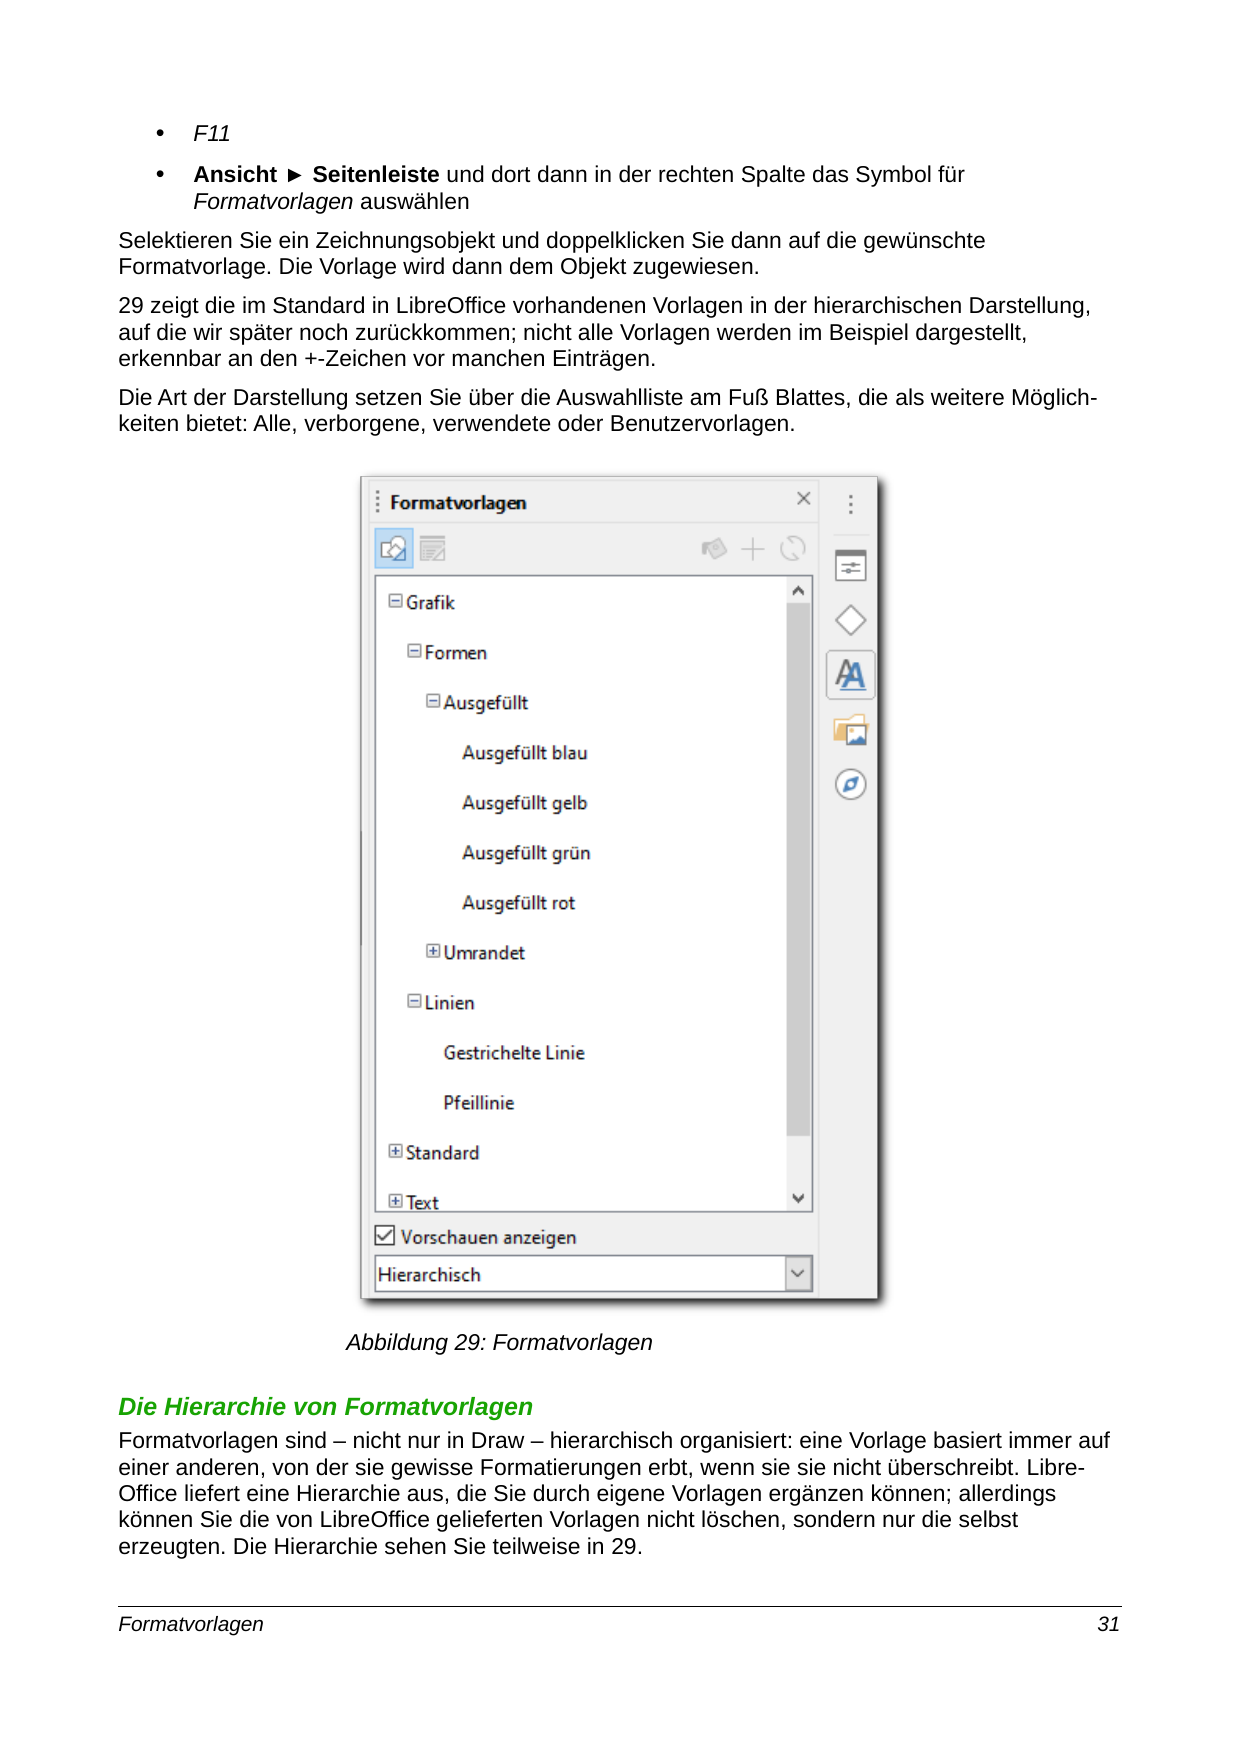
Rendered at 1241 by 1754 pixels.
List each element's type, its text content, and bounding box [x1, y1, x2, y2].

text Die Art der Darstellung setzen Sie über die Auswahlliste am Fuß Blattes, die als weitere Möglich­keiten bietet: Alle, verborgene, verwendete oder Benutzervorlagen. [118, 384, 1122, 436]
text Formatvorlagen sind – nicht nur in Draw – hierarchisch organisiert: eine Vorlage basiert immer auf einer anderen, von der sie gewisse Formatierungen erbt, wenn sie sie nicht überschreibt. Libre­Office liefert eine Hierarchie aus, die Sie durch eigene Vorlagen ergänzen können; allerdings können Sie die von LibreOffice gelieferten Vorlagen nicht löschen, sondern nur die selbst erzeugten. Die Hierarchie sehen Sie teilweise in Abbildung 29. [118, 1427, 1122, 1559]
subtitle Die Hierarchie von Formatvorlagen [118, 1392, 1122, 1421]
list Ansicht ► Seitenleiste und dort dann in der rechten Spalte das Symbol für Formatvorlagen auswählen [156, 159, 1122, 214]
text Selektieren Sie ein Zeichnungsobjekt und doppelklicken Sie dann auf die gewünschte Formatvorlage. Die Vorlage wird dann dem Objekt zugewiesen. [118, 227, 1122, 280]
text Abbildung 29: Formatvorlagen [346, 1328, 894, 1355]
list F11 [156, 118, 1122, 147]
text Abbildung 29 zeigt die im Standard in LibreOffice vorhandenen Vorlagen in der hierarchischen Dar­stellung, auf die wir später noch zurückkommen; nicht alle Vorlagen werden im Beispiel dargestellt, erkennbar an den +-Zeichen vor manchen Einträgen. [118, 292, 1122, 371]
picture [346, 461, 895, 1316]
